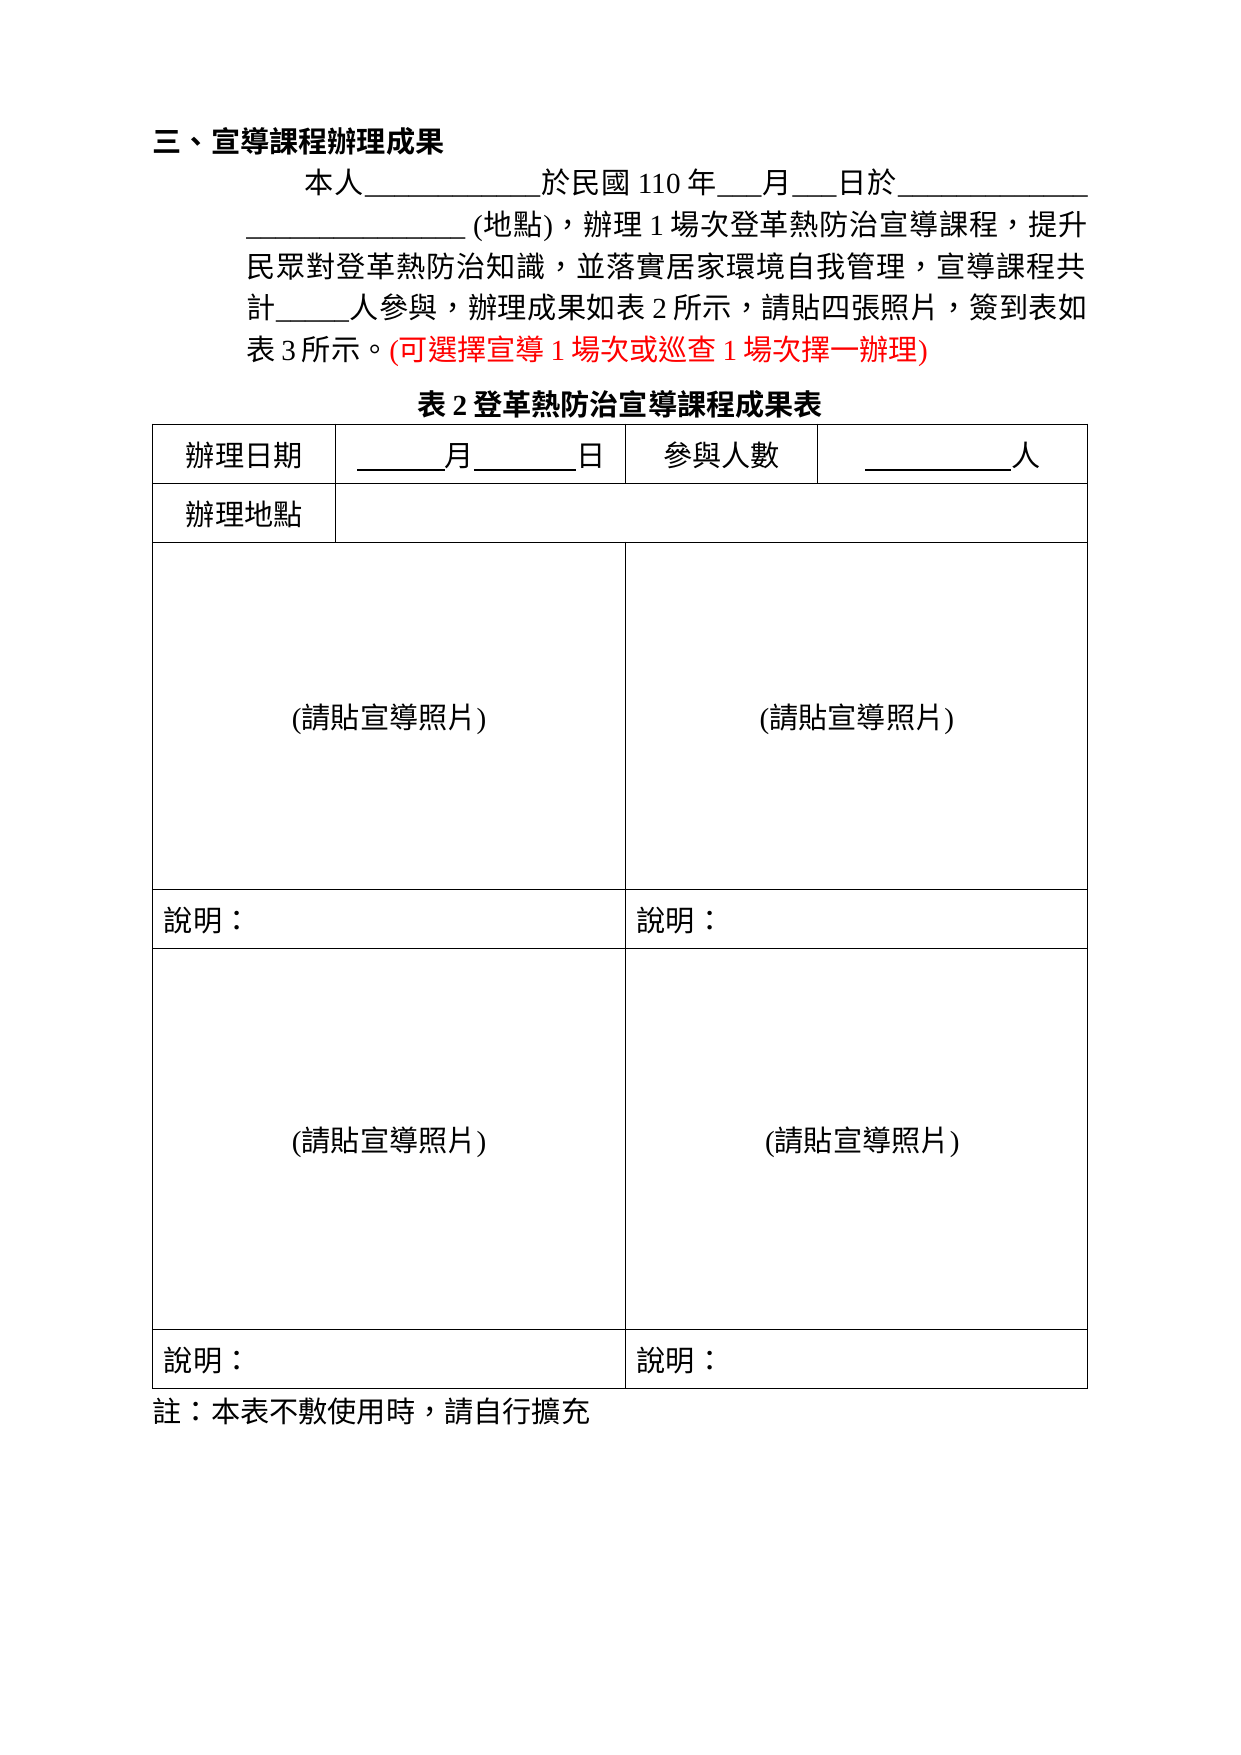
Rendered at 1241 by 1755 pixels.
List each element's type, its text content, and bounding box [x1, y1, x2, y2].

table_cell 說明： [153, 890, 625, 948]
table_cell 說明： [626, 1330, 1087, 1388]
table_cell (請貼宣導照片) [626, 949, 1087, 1329]
table_header 辦理日期 [153, 425, 335, 483]
table_header 人 [818, 425, 1087, 483]
table_header 月 日 [336, 425, 625, 483]
text 本人____________於民國110年___月___日於____________________________ (地點)，辦理1場次登革熱防治宣導課程，提升民眾對登革熱防治知識，並落實居家環境自我管理，宣導課程共計_____人參與，辦理成果如表2所示，請貼四張照片，簽到表如表3所示。(可選擇宣導1場次或巡查1場次擇一辦理) [246, 160, 1088, 369]
text 三、宣導課程辦理成果 [152, 118, 1088, 160]
table_cell (請貼宣導照片) [153, 949, 625, 1329]
text 表2登革熱防治宣導課程成果表 [152, 381, 1088, 423]
table_cell (請貼宣導照片) [153, 543, 625, 889]
table_cell (請貼宣導照片) [626, 543, 1087, 889]
table_cell 說明： [626, 890, 1087, 948]
text 註：本表不敷使用時，請自行擴充 [152, 1389, 1088, 1431]
table_cell [336, 484, 1087, 542]
table_header 參與人數 [626, 425, 817, 483]
table_cell 辦理地點 [153, 484, 335, 542]
table_cell 說明： [153, 1330, 625, 1388]
